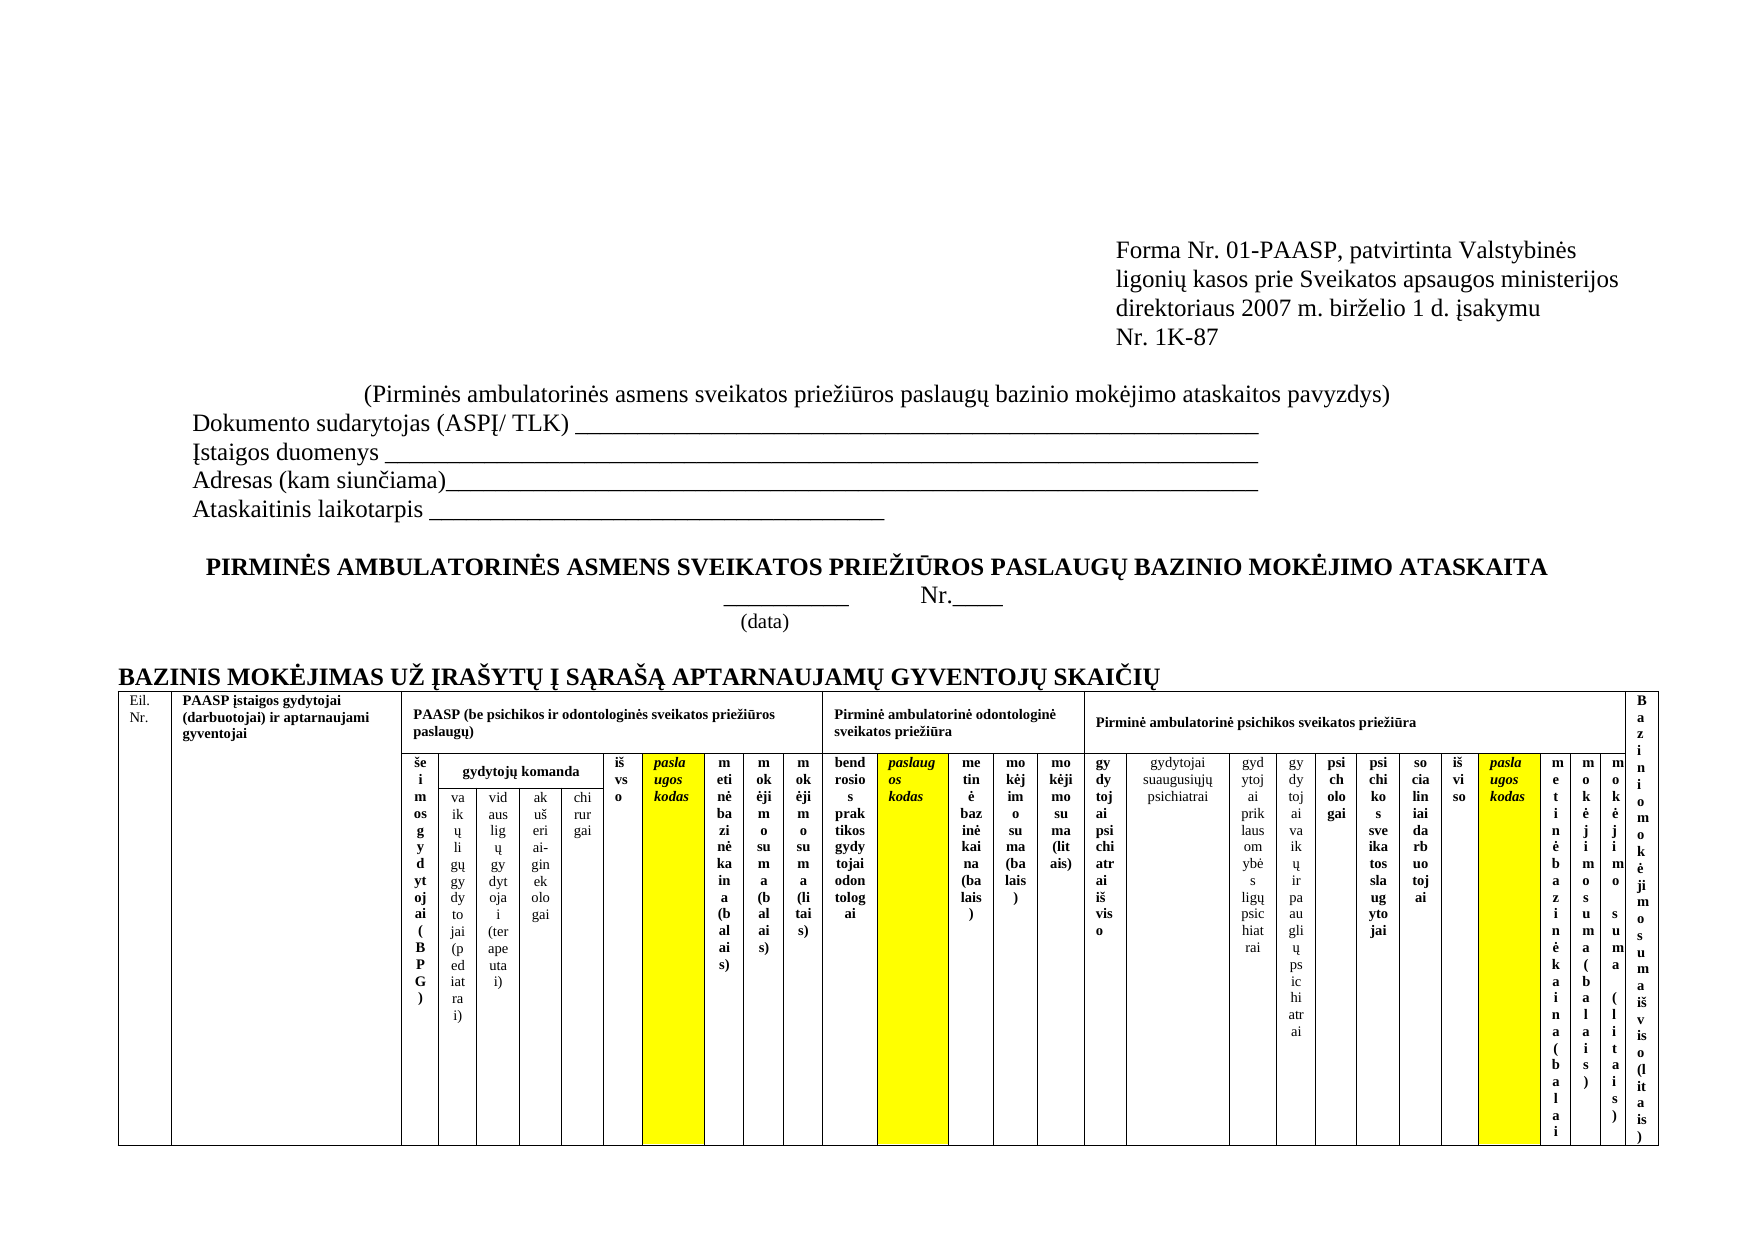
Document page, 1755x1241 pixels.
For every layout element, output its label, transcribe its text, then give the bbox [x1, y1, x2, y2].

text __________ Nr.____ [118, 580, 1636, 609]
text (Pirminės ambulatorinės asmens sveikatos priežiūros paslaugų bazinio mokėjimo ataskaitos pavyzdys) [118, 379, 1636, 408]
table_cell psichologai [1316, 754, 1356, 1144]
table_header PAASP įstaigos gydytojai (darbuotojai) ir aptarnaujami gyventojai [172, 692, 401, 1144]
table_header PAASP (be psichikos ir odontologinės sveikatos priežiūros paslaugų) [402, 692, 822, 753]
table_cell bendrosios praktikos gydytojai odontologai [823, 754, 877, 1144]
table_cell vaikų ligų gydytojai (pediatrai) [439, 789, 476, 1144]
text Forma Nr. 01-PAASP, patvirtinta Valstybinės ligonių kasos prie Sveikatos apsaugos ministerijos [1116, 235, 1636, 293]
table_cell vidaus ligų gydytojai (terapeutai) [477, 789, 519, 1144]
table_cell mokėjimo suma (litais) [1601, 754, 1625, 1144]
table_cell metinė bazinė kaina (balais) [1541, 754, 1570, 1144]
table_cell socialiniai darbuotojai [1400, 754, 1441, 1144]
table_cell iš vso [604, 754, 642, 1144]
table_header Eil. Nr. [119, 692, 171, 1144]
table_header Pirminė ambulatorinė odontologinė sveikatos priežiūra [823, 692, 1084, 753]
text Ataskaitinis laikotarpis [118, 494, 1636, 523]
table_cell mokėjimo suma (balais) [1571, 754, 1600, 1144]
table_cell mokėjimo suma (balais) [744, 754, 783, 1144]
table_cell gydytojai vaikų ir paauglių psichiatrai [1277, 754, 1315, 1144]
text PIRMINĖS AMBULATORINĖS ASMENS SVEIKATOS PRIEŽIŪROS PASLAUGŲ BAZINIO MOKĖJIMO ATASKAITA [118, 552, 1636, 580]
table_cell gydytojų komanda [439, 754, 603, 788]
text Dokumento sudarytojas (ASPĮ/ TLK) [118, 408, 1636, 437]
text Įstaigos duomenys [118, 437, 1636, 465]
table_cell gydytojai suaugusiųjų psichiatrai [1127, 754, 1229, 1144]
table_cell metinė bazinė kaina (balais) [949, 754, 993, 1144]
table_cell paslaugos kodas [643, 754, 704, 1144]
table_cell mokėjimo suma (balais) [994, 754, 1037, 1144]
table_cell metinė bazinė kaina (balais) [705, 754, 743, 1144]
table_cell iš viso [1442, 754, 1478, 1144]
text direktoriaus 2007 m. birželio 1 d. įsakymu [118, 293, 1636, 322]
table_cell psichikos sveikatos slaugytojai [1357, 754, 1399, 1144]
table_cell paslaugos kodas [878, 754, 948, 1144]
table_cell paslaugos kodas [1479, 754, 1540, 1144]
text BAZINIS MOKĖJIMAS UŽ ĮRAŠYTŲ Į SĄRAŠĄ APTARNAUJAMŲ GYVENTOJŲ SKAIČIŲ [118, 662, 1636, 691]
table_cell chirurgai [562, 789, 603, 1144]
text Nr. 1K-87 [118, 322, 1636, 350]
table_cell akušeriai- ginekologai [520, 789, 561, 1144]
table_cell gydytojai psichiatrai iš viso [1085, 754, 1126, 1144]
table_cell gydytojai priklausomybės ligų psichiatrai [1230, 754, 1276, 1144]
table_header Bazinio mokėjimo suma iš viso (litais) [1626, 692, 1658, 1144]
table_cell šeimos gydytojai (BPG) [402, 754, 438, 1144]
table_cell mokėjimo suma (litais) [1038, 754, 1084, 1144]
text Adresas (kam siunčiama) [118, 465, 1636, 494]
table_header Pirminė ambulatorinė psichikos sveikatos priežiūra [1085, 692, 1625, 753]
table_cell mokėjimo suma (litais) [784, 754, 822, 1144]
text (data) [118, 609, 1636, 633]
